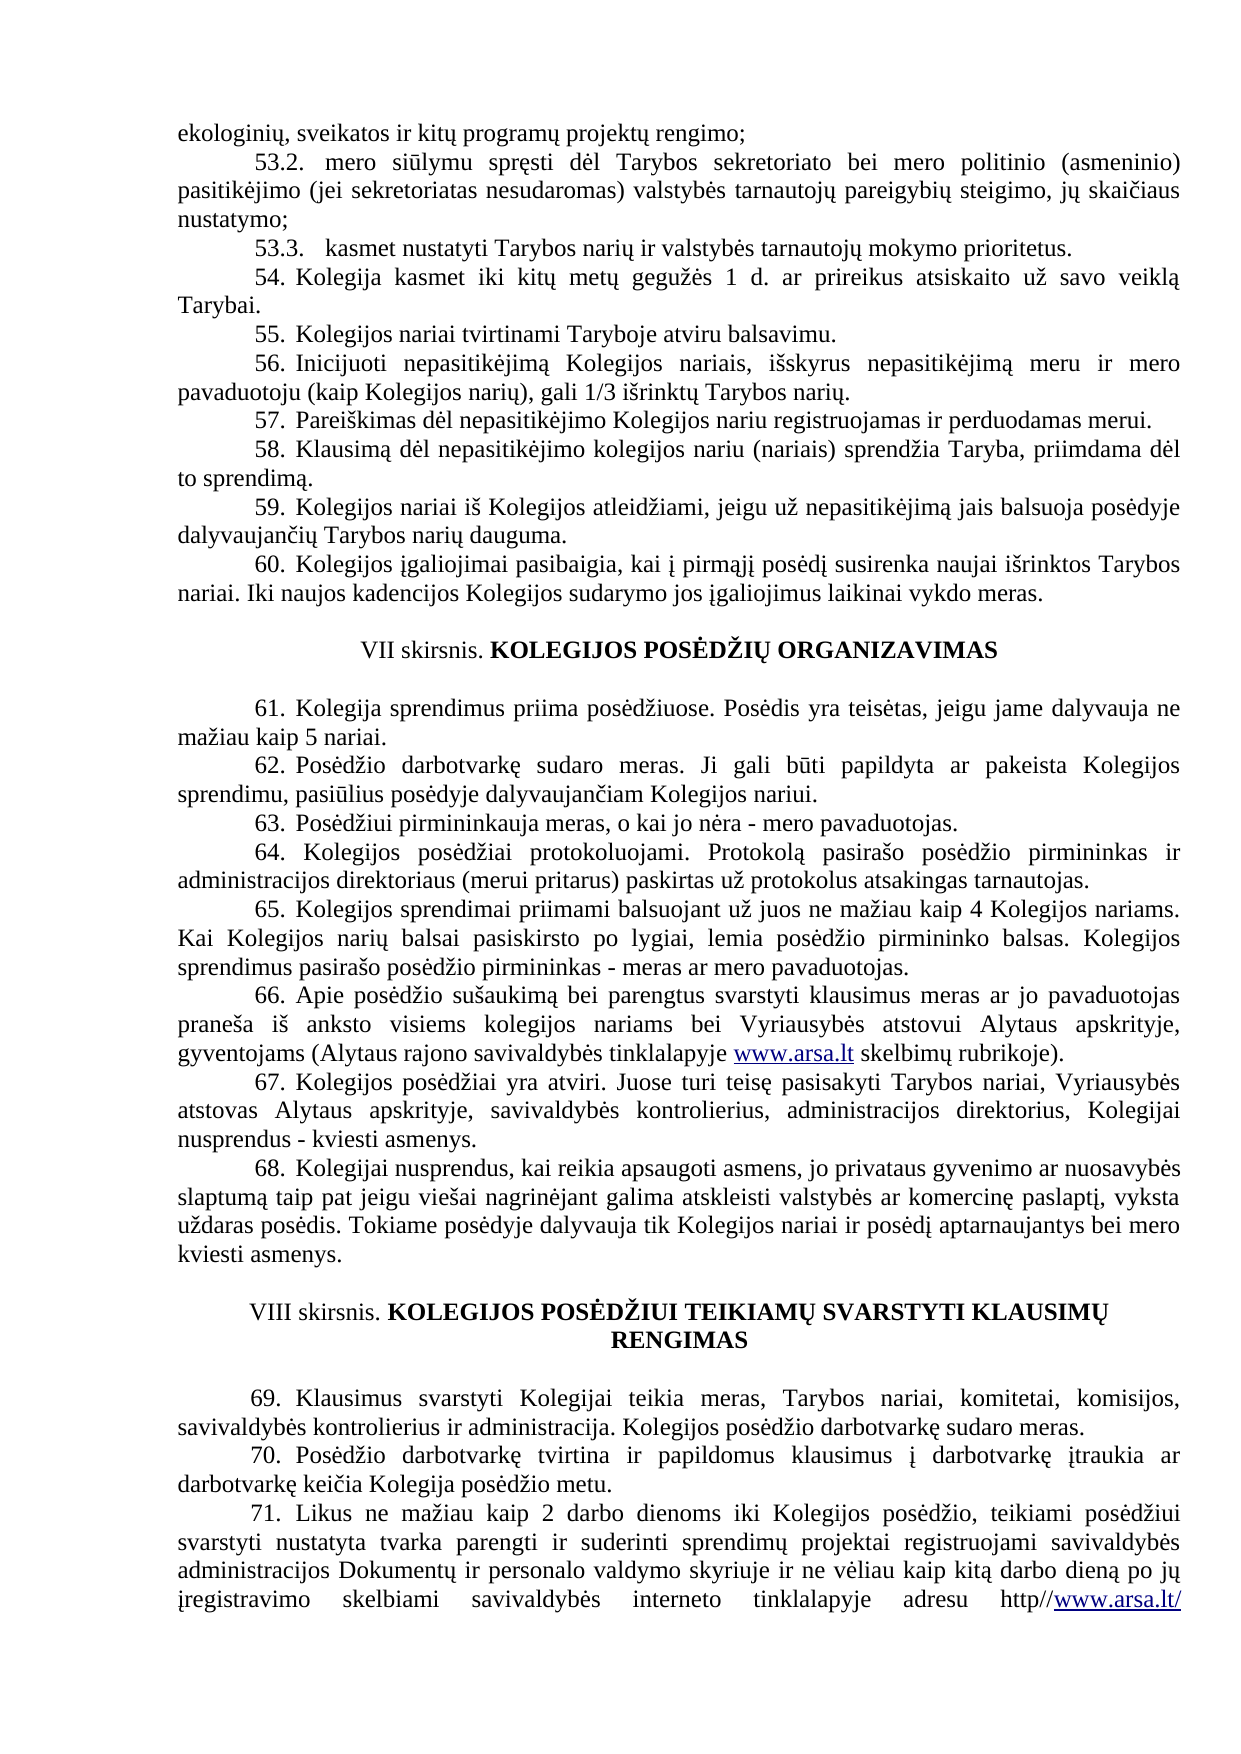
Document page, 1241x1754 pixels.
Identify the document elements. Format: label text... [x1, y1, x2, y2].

text 61. Kolegija sprendimus priima posėdžiuose. Posėdis yra teisėtas, jeigu jame dalyvauja ne mažiau kaip 5 nariai. [177, 693, 1181, 751]
text 69. Klausimus svarstyti Kolegijai teikia meras, Tarybos nariai, komitetai, komisijos, savivaldybės kontrolierius ir administracija. Kolegijos posėdžio darbotvarkę sudaro meras. [177, 1383, 1181, 1441]
text 56. Inicijuoti nepasitikėjimą Kolegijos nariais, išskyrus nepasitikėjimą meru ir mero pavaduotoju (kaip Kolegijos narių), gali 1/3 išrinktų Tarybos narių. [177, 348, 1181, 406]
text 53.2. mero siūlymu spręsti dėl Tarybos sekretoriato bei mero politinio (asmeninio) pasitikėjimo (jei sekretoriatas nesudaromas) valstybės tarnautojų pareigybių steigimo, jų skaičiaus nustatymo; [177, 147, 1181, 233]
text 63. Posėdžiui pirmininkauja meras, o kai jo nėra - mero pavaduotojas. [177, 808, 1181, 837]
text 67. Kolegijos posėdžiai yra atviri. Juose turi teisę pasisakyti Tarybos nariai, Vyriausybės atstovas Alytaus apskrityje, savivaldybės kontrolierius, administracijos direktorius, Kolegijai nusprendus - kviesti asmenys. [177, 1067, 1181, 1153]
text 66. Apie posėdžio sušaukimą bei parengtus svarstyti klausimus meras ar jo pavaduotojas praneša iš anksto visiems kolegijos nariams bei Vyriausybės atstovui Alytaus apskrityje, gyventojams (Alytaus rajono savivaldybės tinklalapyje www.arsa.lt skelbimų rubrikoje). [177, 981, 1181, 1067]
text 60. Kolegijos įgaliojimai pasibaigia, kai į pirmąjį posėdį susirenka naujai išrinktos Tarybos nariai. Iki naujos kadencijos Kolegijos sudarymo jos įgaliojimus laikinai vykdo meras. [177, 549, 1181, 607]
text 58. Klausimą dėl nepasitikėjimo kolegijos nariu (nariais) sprendžia Taryba, priimdama dėl to sprendimą. [177, 434, 1181, 492]
text 62. Posėdžio darbotvarkę sudaro meras. Ji gali būti papildyta ar pakeista Kolegijos sprendimu, pasiūlius posėdyje dalyvaujančiam Kolegijos nariui. [177, 751, 1181, 808]
text 65. Kolegijos sprendimai priimami balsuojant už juos ne mažiau kaip 4 Kolegijos nariams. Kai Kolegijos narių balsai pasiskirsto po lygiai, lemia posėdžio pirmininko balsas. Kolegijos sprendimus pasirašo posėdžio pirmininkas - meras ar mero pavaduotojas. [177, 894, 1181, 981]
text 59. Kolegijos nariai iš Kolegijos atleidžiami, jeigu už nepasitikėjimą jais balsuoja posėdyje dalyvaujančių Tarybos narių dauguma. [177, 492, 1181, 549]
text 68. Kolegijai nusprendus, kai reikia apsaugoti asmens, jo privataus gyvenimo ar nuosavybės slaptumą taip pat jeigu viešai nagrinėjant galima atskleisti valstybės ar komercinę paslaptį, vyksta uždaras posėdis. Tokiame posėdyje dalyvauja tik Kolegijos nariai ir posėdį aptarnaujantys bei mero kviesti asmenys. [177, 1153, 1181, 1268]
text 53.3. kasmet nustatyti Tarybos narių ir valstybės tarnautojų mokymo prioritetus. [177, 233, 1181, 262]
text VIII skirsnis. KOLEGIJOS POSĖDŽIUI TEIKIAMŲ SVARSTYTI KLAUSIMŲ RENGIMAS [177, 1297, 1181, 1354]
text 64. Kolegijos posėdžiai protokoluojami. Protokolą pasirašo posėdžio pirmininkas ir administracijos direktoriaus (merui pritarus) paskirtas už protokolus atsakingas tarnautojas. [177, 837, 1181, 894]
text ekologinių, sveikatos ir kitų programų projektų rengimo; [177, 118, 1181, 147]
text VII skirsnis. KOLEGIJOS POSĖDŽIŲ ORGANIZAVIMAS [177, 636, 1181, 664]
text 70. Posėdžio darbotvarkę tvirtina ir papildomus klausimus į darbotvarkę įtraukia ar darbotvarkę keičia Kolegija posėdžio metu. [177, 1441, 1181, 1498]
text 57. Pareiškimas dėl nepasitikėjimo Kolegijos nariu registruojamas ir perduodamas merui. [177, 406, 1181, 434]
text 55. Kolegijos nariai tvirtinami Taryboje atviru balsavimu. [177, 319, 1181, 348]
text 71. Likus ne mažiau kaip 2 darbo dienoms iki Kolegijos posėdžio, teikiami posėdžiui svarstyti nustatyta tvarka parengti ir suderinti sprendimų projektai registruojami savivaldybės administracijos Dokumentų ir personalo valdymo skyriuje ir ne vėliau kaip kitą darbo dieną po jų įregistravimo skelbiami savivaldybės interneto tinklalapyje adresu http//www.arsa.lt/ [177, 1498, 1181, 1613]
text 54. Kolegija kasmet iki kitų metų gegužės 1 d. ar prireikus atsiskaito už savo veiklą Tarybai. [177, 262, 1181, 319]
